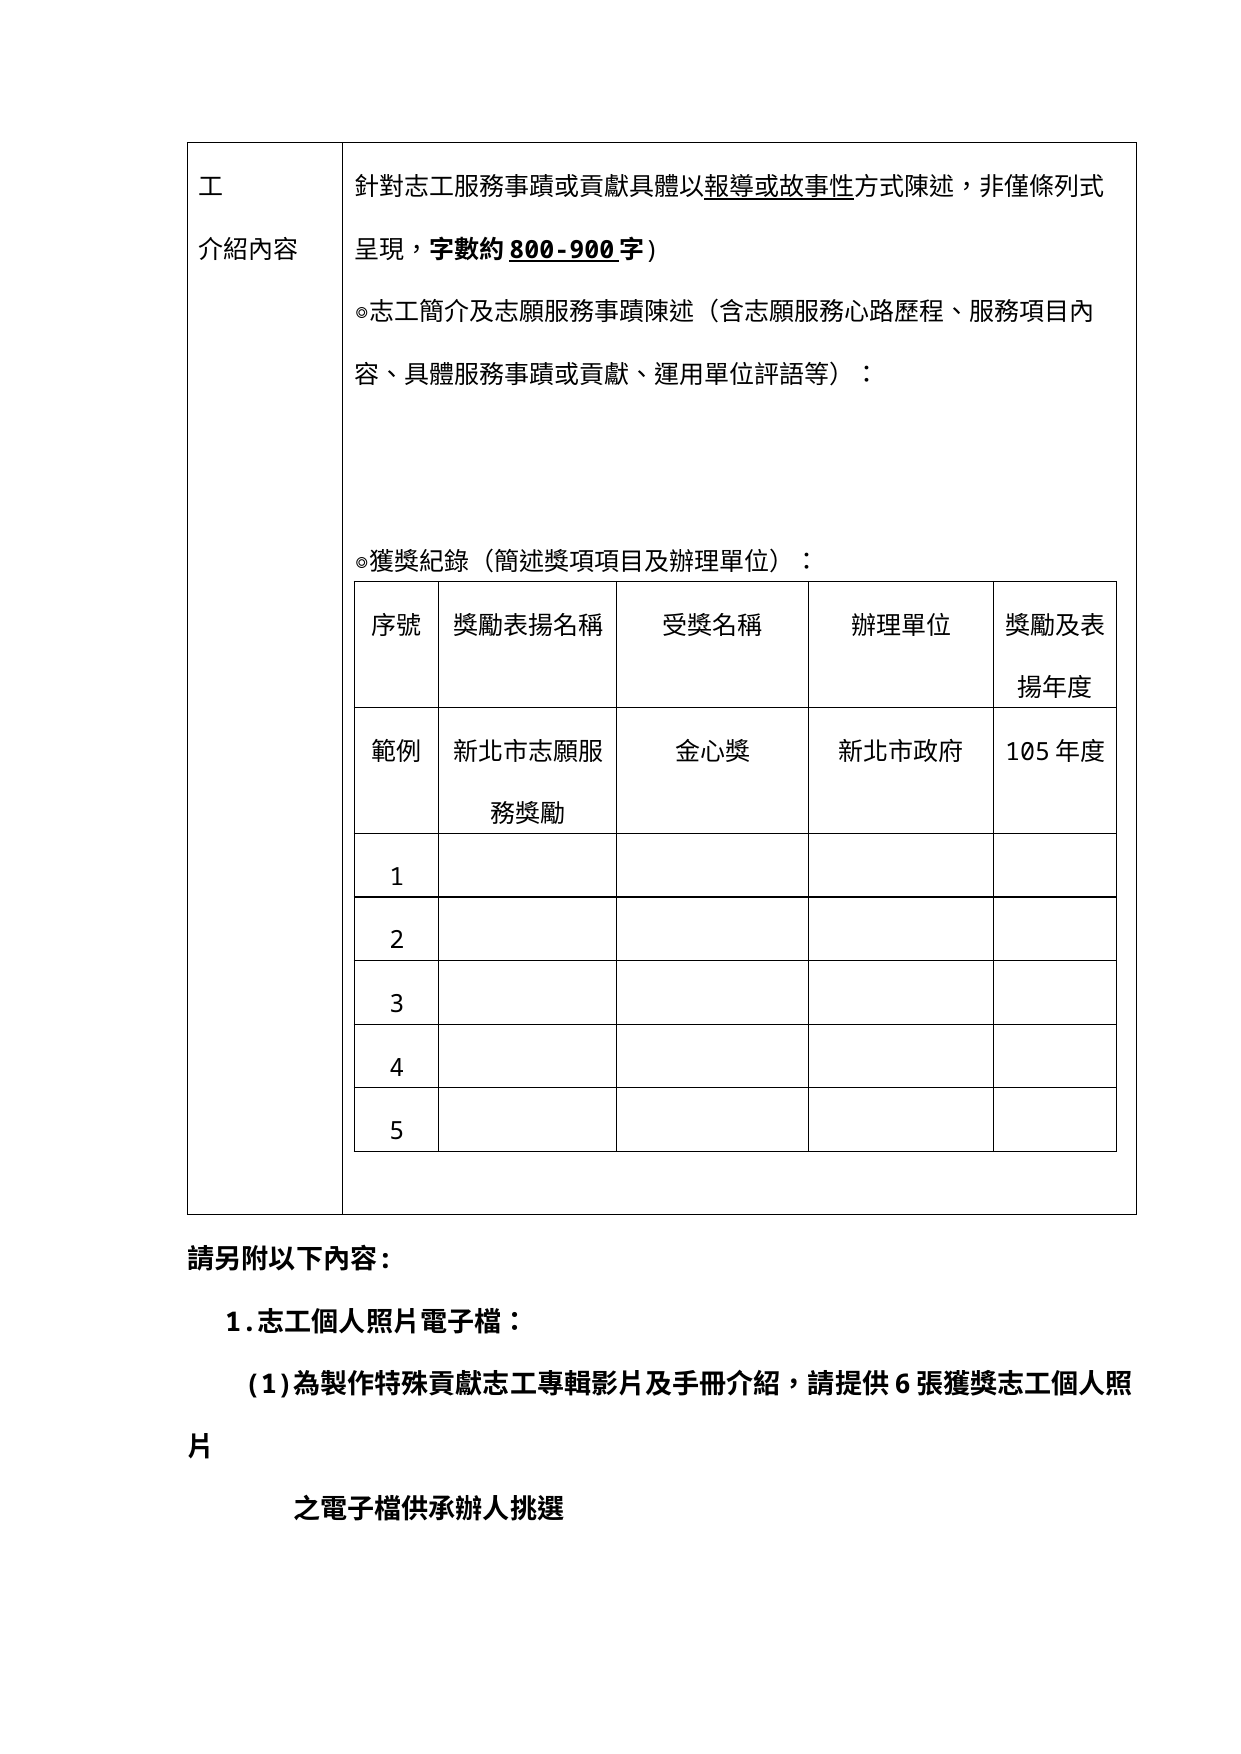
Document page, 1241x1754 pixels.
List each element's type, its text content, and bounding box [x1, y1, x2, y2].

table_cell [439, 898, 616, 960]
table_cell [617, 834, 808, 896]
table_cell 2 [355, 898, 438, 960]
table_cell [617, 1025, 808, 1087]
table_cell 針對志工服務事蹟或貢獻具體以報導或故事性方式陳述，非僅條列式呈現，字數約800-900字) ◎志工簡介及志願服務事蹟陳述（含志願服務心路歷程、服務項目內容、具體服務事蹟或貢獻、運用單位評語等）： ◎獲獎紀錄（簡述獎項項目及辦理單位）： [343, 143, 1136, 1214]
text 請另附以下內容: [187, 1215, 1137, 1278]
table_cell [994, 1088, 1116, 1151]
table_cell [994, 1025, 1116, 1087]
text 之電子檔供承辦人挑選 [187, 1465, 1137, 1528]
table_cell [439, 834, 616, 896]
text (1)為製作特殊貢獻志工專輯影片及手冊介紹，請提供6張獲獎志工個人照片 [187, 1340, 1137, 1465]
table_cell [809, 1025, 993, 1087]
table_cell [994, 898, 1116, 960]
table_cell [617, 1088, 808, 1151]
table_header 辦理單位 [809, 582, 993, 707]
table_cell [994, 961, 1116, 1023]
table_cell [439, 961, 616, 1023]
table_cell 工 介紹內容 [188, 143, 342, 1214]
table_header 獎勵表揚名稱 [439, 582, 616, 707]
table_cell [617, 961, 808, 1023]
table_cell [809, 1088, 993, 1151]
text 1.志工個人照片電子檔： [225, 1278, 1137, 1340]
table_header 受獎名稱 [617, 582, 808, 707]
table_cell 1 [355, 834, 438, 896]
table_header 序號 [355, 582, 438, 707]
table_cell 4 [355, 1025, 438, 1087]
table_cell [809, 961, 993, 1023]
table_cell [809, 834, 993, 896]
table_cell [439, 1025, 616, 1087]
table_cell 新北市志願服務獎勵 [439, 708, 616, 833]
table_cell 範例 [355, 708, 438, 833]
table_header 獎勵及表揚年度 [994, 582, 1116, 707]
table_cell [617, 898, 808, 960]
table_cell 金心獎 [617, 708, 808, 833]
table_cell 新北市政府 [809, 708, 993, 833]
table_cell [439, 1088, 616, 1151]
table_cell 5 [355, 1088, 438, 1151]
table_cell [994, 834, 1116, 896]
table_cell [809, 898, 993, 960]
table_cell 3 [355, 961, 438, 1023]
table_cell 105年度 [994, 708, 1116, 833]
